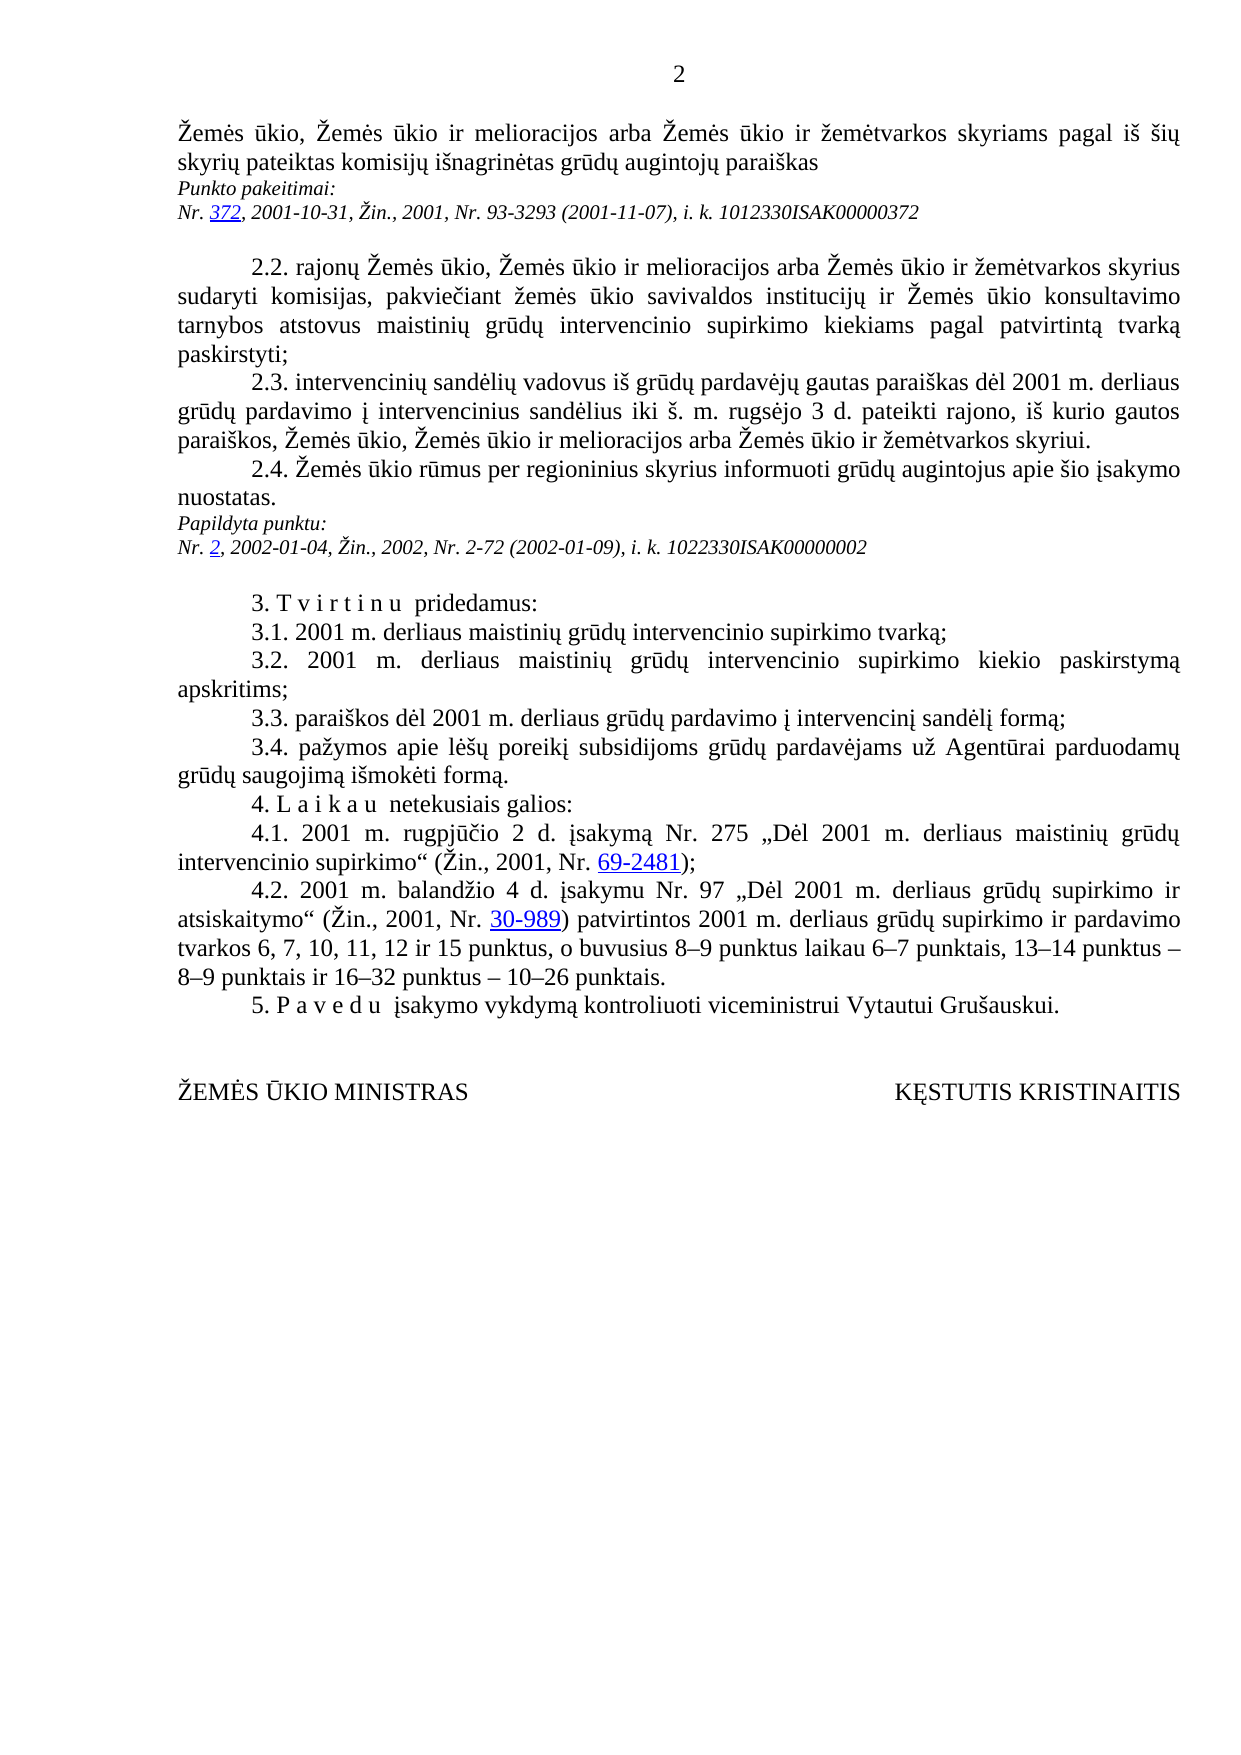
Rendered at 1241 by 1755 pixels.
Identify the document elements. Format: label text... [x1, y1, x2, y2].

text 3.1. 2001 m. derliaus maistinių grūdų intervencinio supirkimo tvarką; [177, 617, 1181, 646]
text 2.4. Žemės ūkio rūmus per regioninius skyrius informuoti grūdų augintojus apie šio įsakymo nuostatas. [177, 454, 1181, 511]
text Punkto pakeitimai: [177, 176, 1181, 200]
text 3.4. pažymos apie lėšų poreikį subsidijoms grūdų pardavėjams už Agentūrai parduodamų grūdų saugojimą išmokėti formą. [177, 732, 1181, 789]
text Žemės ūkio, Žemės ūkio ir melioracijos arba Žemės ūkio ir žemėtvarkos skyriams pagal iš šių skyrių pateiktas komisijų išnagrinėtas grūdų augintojų paraiškas [177, 118, 1181, 176]
text 2.3. intervencinių sandėlių vadovus iš grūdų pardavėjų gautas paraiškas dėl 2001 m. derliaus grūdų pardavimo į intervencinius sandėlius iki š. m. rugsėjo 3 d. pateikti rajono, iš kurio gautos paraiškos, Žemės ūkio, Žemės ūkio ir melioracijos arba Žemės ūkio ir žemėtvarkos skyriui. [177, 367, 1181, 454]
text 3. Tvirtinu pridedamus: [177, 588, 1181, 617]
text Papildyta punktu: [177, 511, 1181, 535]
text 3.2. 2001 m. derliaus maistinių grūdų intervencinio supirkimo kiekio paskirstymą apskritims; [177, 646, 1181, 703]
text 4.1. 2001 m. rugpjūčio 2 d. įsakymą Nr. 275 „Dėl 2001 m. derliaus maistinių grūdų intervencinio supirkimo“ (Žin., 2001, Nr. 69-2481); [177, 818, 1181, 876]
text Nr. 2, 2002-01-04, Žin., 2002, Nr. 2-72 (2002-01-09), i. k. 1022330ISAK00000002 [177, 535, 1181, 559]
text ŽEMĖS ŪKIO MINISTRAS KĘSTUTIS KRISTINAITIS [177, 1077, 1181, 1106]
text 5. Pavedu įsakymo vykdymą kontroliuoti viceministrui Vytautui Grušauskui. [177, 991, 1181, 1019]
text 3.3. paraiškos dėl 2001 m. derliaus grūdų pardavimo į intervencinį sandėlį formą; [177, 703, 1181, 732]
text 4.2. 2001 m. balandžio 4 d. įsakymu Nr. 97 „Dėl 2001 m. derliaus grūdų supirkimo ir atsiskaitymo“ (Žin., 2001, Nr. 30-989) patvirtintos 2001 m. derliaus grūdų supirkimo ir pardavimo tvarkos 6, 7, 10, 11, 12 ir 15 punktus, o buvusius 8–9 punktus laikau 6–7 punktais, 13–14 punktus – 8–9 punktais ir 16–32 punktus – 10–26 punktais. [177, 876, 1181, 991]
text 4. Laikau netekusiais galios: [177, 789, 1181, 818]
text 2.2. rajonų Žemės ūkio, Žemės ūkio ir melioracijos arba Žemės ūkio ir žemėtvarkos skyrius sudaryti komisijas, pakviečiant žemės ūkio savivaldos institucijų ir Žemės ūkio konsultavimo tarnybos atstovus maistinių grūdų intervencinio supirkimo kiekiams pagal patvirtintą tvarką paskirstyti; [177, 252, 1181, 367]
text Nr. 372, 2001-10-31, Žin., 2001, Nr. 93-3293 (2001-11-07), i. k. 1012330ISAK00000372 [177, 200, 1181, 224]
